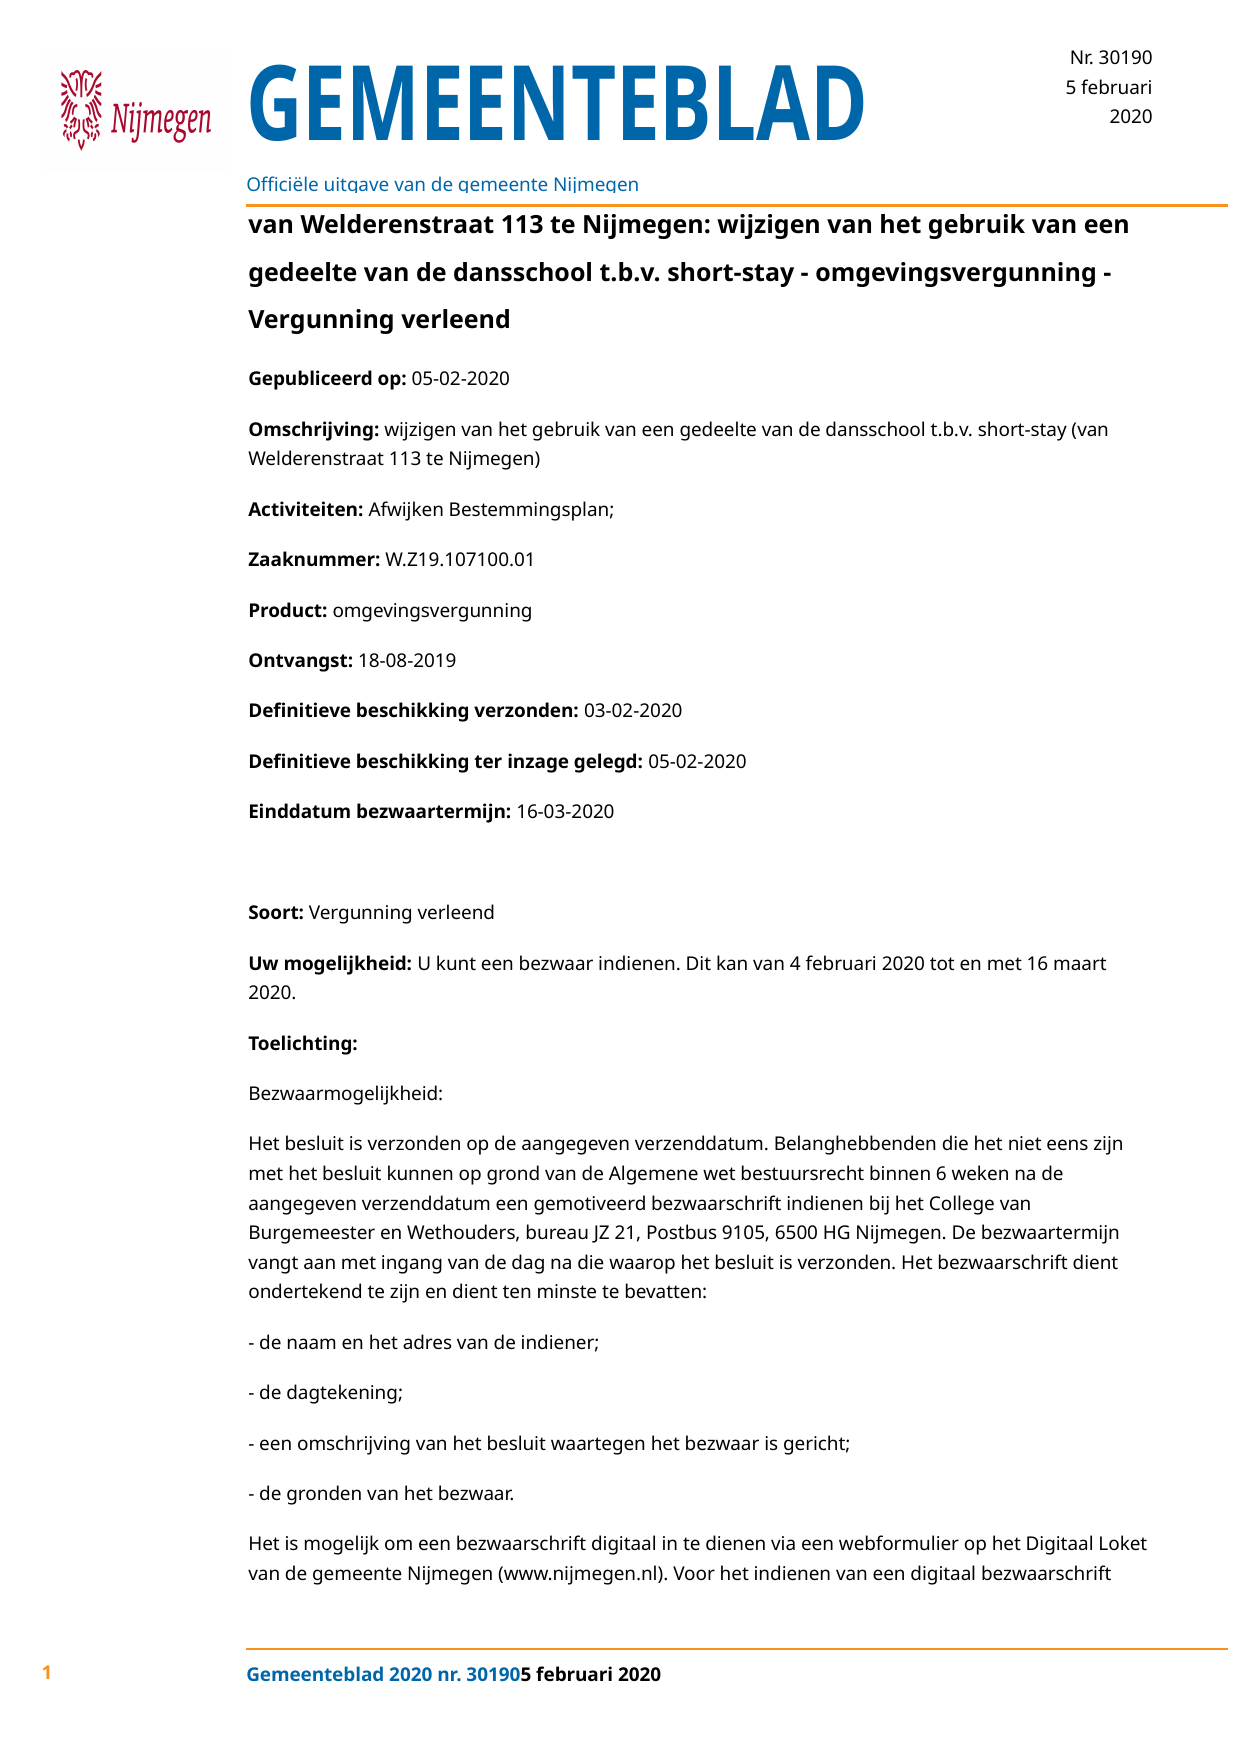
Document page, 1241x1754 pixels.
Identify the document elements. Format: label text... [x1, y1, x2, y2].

text - de dagtekening; [248, 1379, 1152, 1405]
text van Welderenstraat 113 te Nijmegen: wijzigen van het gebruik van een gedeelte van de dansschool t.b.v. short-stay - omgevingsvergunning - Vergunning verleend [248, 207, 1152, 336]
text Gepubliceerd op: 05-02-2020 [248, 366, 1152, 391]
text Het besluit is verzonden op de aangegeven verzenddatum. Belanghebbenden die het niet eens zijn met het besluit kunnen op grond van de Algemene wet bestuursrecht binnen 6 weken na de aangegeven verzenddatum een gemotiveerd bezwaarschrift indienen bij het College van Burgemeester en Wethouders, bureau JZ 21, Postbus 9105, 6500 HG Nijmegen. De bezwaartermijn vangt aan met ingang van de dag na die waarop het besluit is verzonden. Het bezwaarschrift dient ondertekend te zijn en dient ten minste te bevatten: [248, 1131, 1152, 1304]
text Toelichting: [248, 1030, 1152, 1055]
text Activiteiten: Afwijken Bestemmingsplan; [248, 496, 1152, 522]
text Het is mogelijk om een bezwaarschrift digitaal in te dienen via een webformulier op het Digitaal Loket van de gemeente Nijmegen (www.nijmegen.nl). Voor het indienen van een digitaal bezwaarschrift [248, 1531, 1152, 1586]
text Definitieve beschikking ter inzage gelegd: 05-02-2020 [248, 748, 1152, 774]
text Ontvangst: 18-08-2019 [248, 647, 1152, 673]
text - de naam en het adres van de indiener; [248, 1329, 1152, 1354]
picture [41, 47, 231, 172]
text Omschrijving: wijzigen van het gebruik van een gedeelte van de dansschool t.b.v. short-stay (van Welderenstraat 113 te Nijmegen) [248, 416, 1152, 471]
text Bezwaarmogelijkheid: [248, 1080, 1152, 1106]
text - een omschrijving van het besluit waartegen het bezwaar is gericht; [248, 1430, 1152, 1455]
text Product: omgevingsvergunning [248, 597, 1152, 622]
text Soort: Vergunning verleend [248, 899, 1152, 925]
text Uw mogelijkheid: U kunt een bezwaar indienen. Dit kan van 4 februari 2020 tot en met 16 maart 2020. [248, 950, 1152, 1005]
text Zaaknummer: W.Z19.107100.01 [248, 546, 1152, 572]
text - de gronden van het bezwaar. [248, 1480, 1152, 1506]
text Einddatum bezwaartermijn: 16-03-2020 [248, 798, 1152, 824]
text Definitieve beschikking verzonden: 03-02-2020 [248, 698, 1152, 723]
